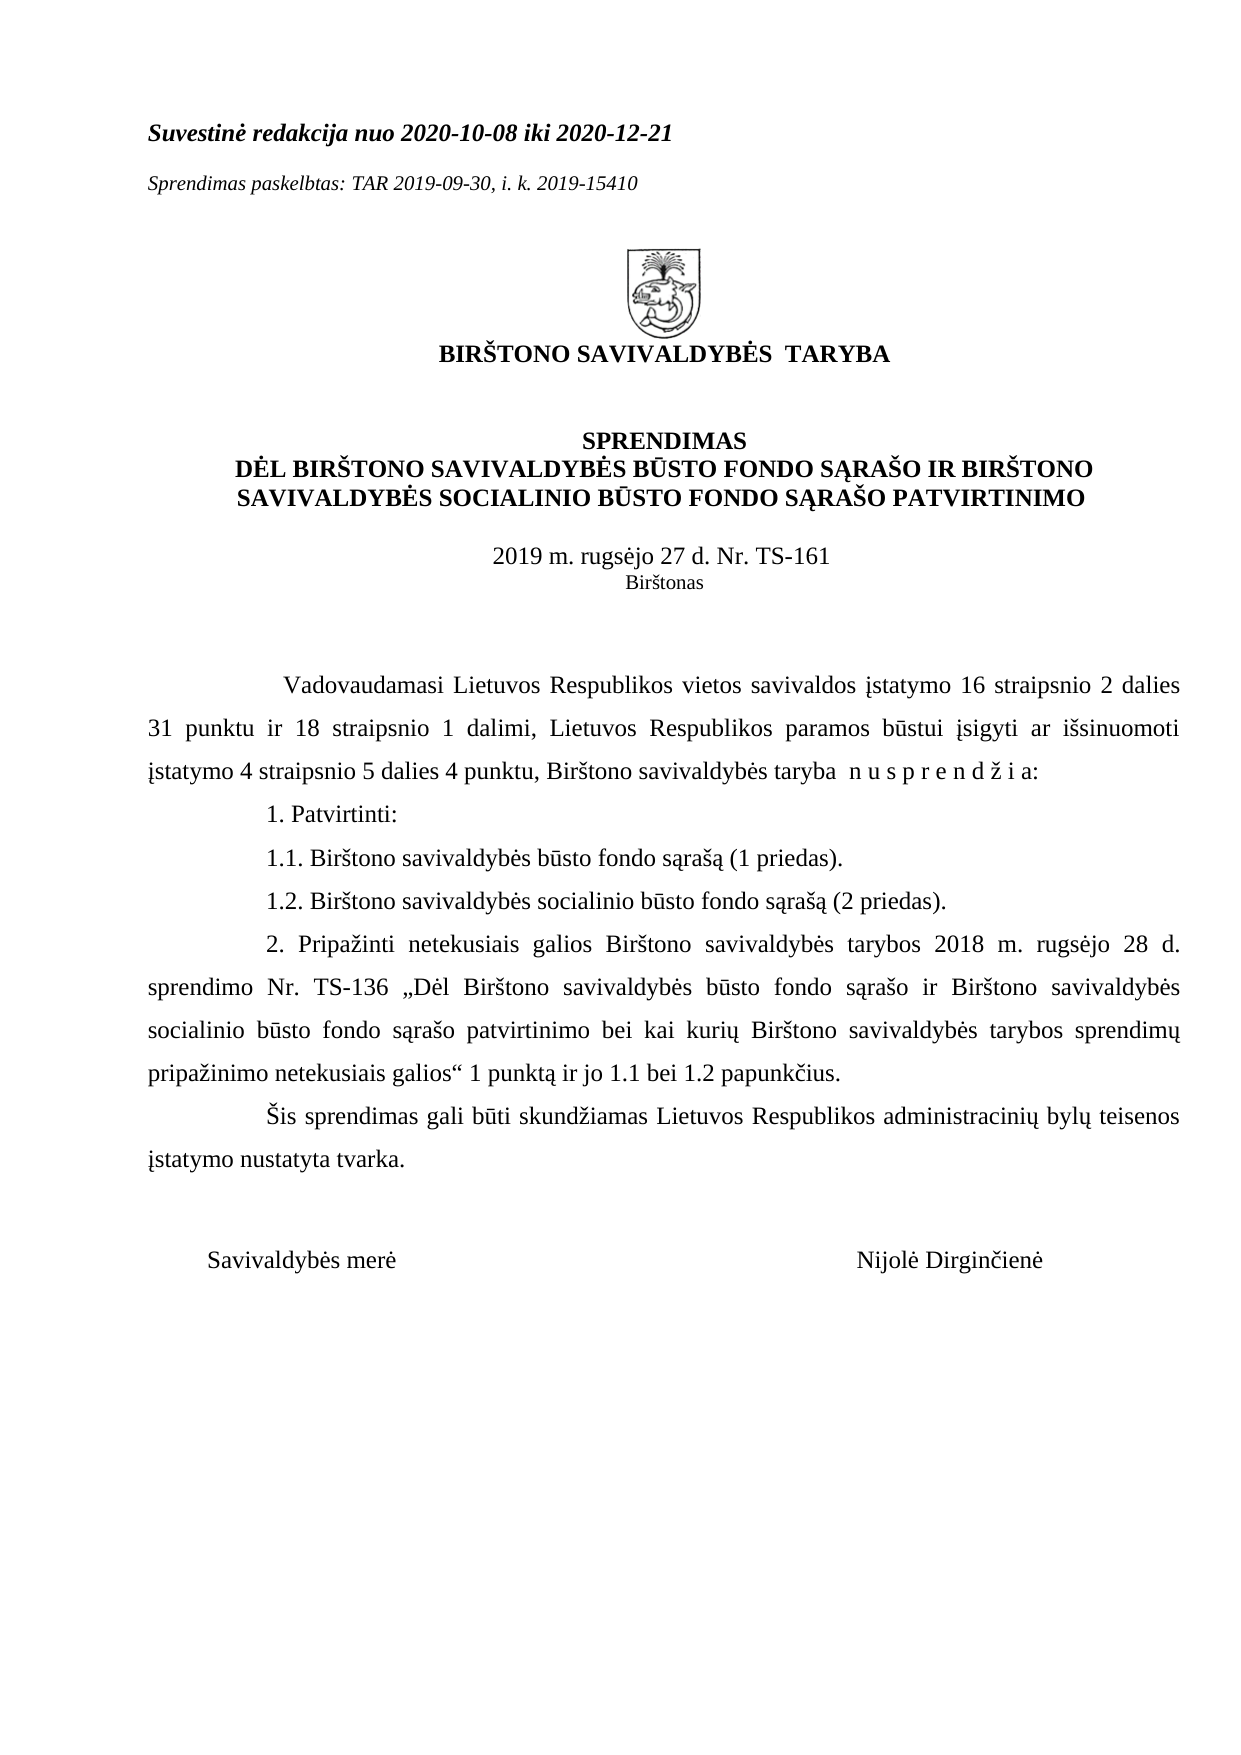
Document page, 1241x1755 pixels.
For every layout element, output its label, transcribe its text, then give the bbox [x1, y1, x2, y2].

text 1.2. Birštono savivaldybės socialinio būsto fondo sąrašą (2 priedas). [148, 886, 1181, 914]
text 1. Patvirtinti: [148, 799, 1181, 828]
text BIRŠTONO SAVIVALDYBĖS TARYBA [148, 339, 1181, 368]
text Birštonas [148, 569, 1181, 594]
text 1.1. Birštono savivaldybės būsto fondo sąrašą (1 priedas). [148, 843, 1181, 871]
text 2019 m. rugsėjo 27 d. Nr. TS-161 [148, 541, 1181, 569]
text SPRENDIMAS [148, 426, 1181, 454]
text Sprendimas paskelbtas: TAR 2019-09-30, i. k. 2019-15410 [148, 171, 1181, 195]
text Suvestinė redakcija nuo 2020-10-08 iki 2020-12-21 [148, 118, 1181, 147]
text 2. Pripažinti netekusiais galios Birštono savivaldybės tarybos 2018 m. rugsėjo 28 d. sprendimo Nr. TS-136 „Dėl Birštono savivaldybės būsto fondo sąrašo ir Birštono savivaldybės socialinio būsto fondo sąrašo patvirtinimo bei kai kurių Birštono savivaldybės tarybos sprendimų pripažinimo netekusiais galios“ 1 punktą ir jo 1.1 bei 1.2 papunkčius. [148, 929, 1181, 1087]
text Vadovaudamasi Lietuvos Respublikos vietos savivaldos įstatymo 16 straipsnio 2 dalies 31 punktu ir 18 straipsnio 1 dalimi, Lietuvos Respublikos paramos būstui įsigyti ar išsinuomoti įstatymo 4 straipsnio 5 dalies 4 punktu, Birštono savivaldybės taryba n u s p r e n d ž i a: [148, 670, 1181, 785]
text Savivaldybės merė Nijolė Dirginčienė [148, 1245, 1181, 1274]
text DĖL BIRŠTONO SAVIVALDYBĖS BŪSTO FONDO SĄRAŠO IR BIRŠTONO SAVIVALDYBĖS SOCIALINIO BŪSTO FONDO SĄRAŠO PATVIRTINIMO [148, 454, 1181, 512]
text Šis sprendimas gali būti skundžiamas Lietuvos Respublikos administracinių bylų teisenos įstatymo nustatyta tvarka. [148, 1101, 1181, 1173]
